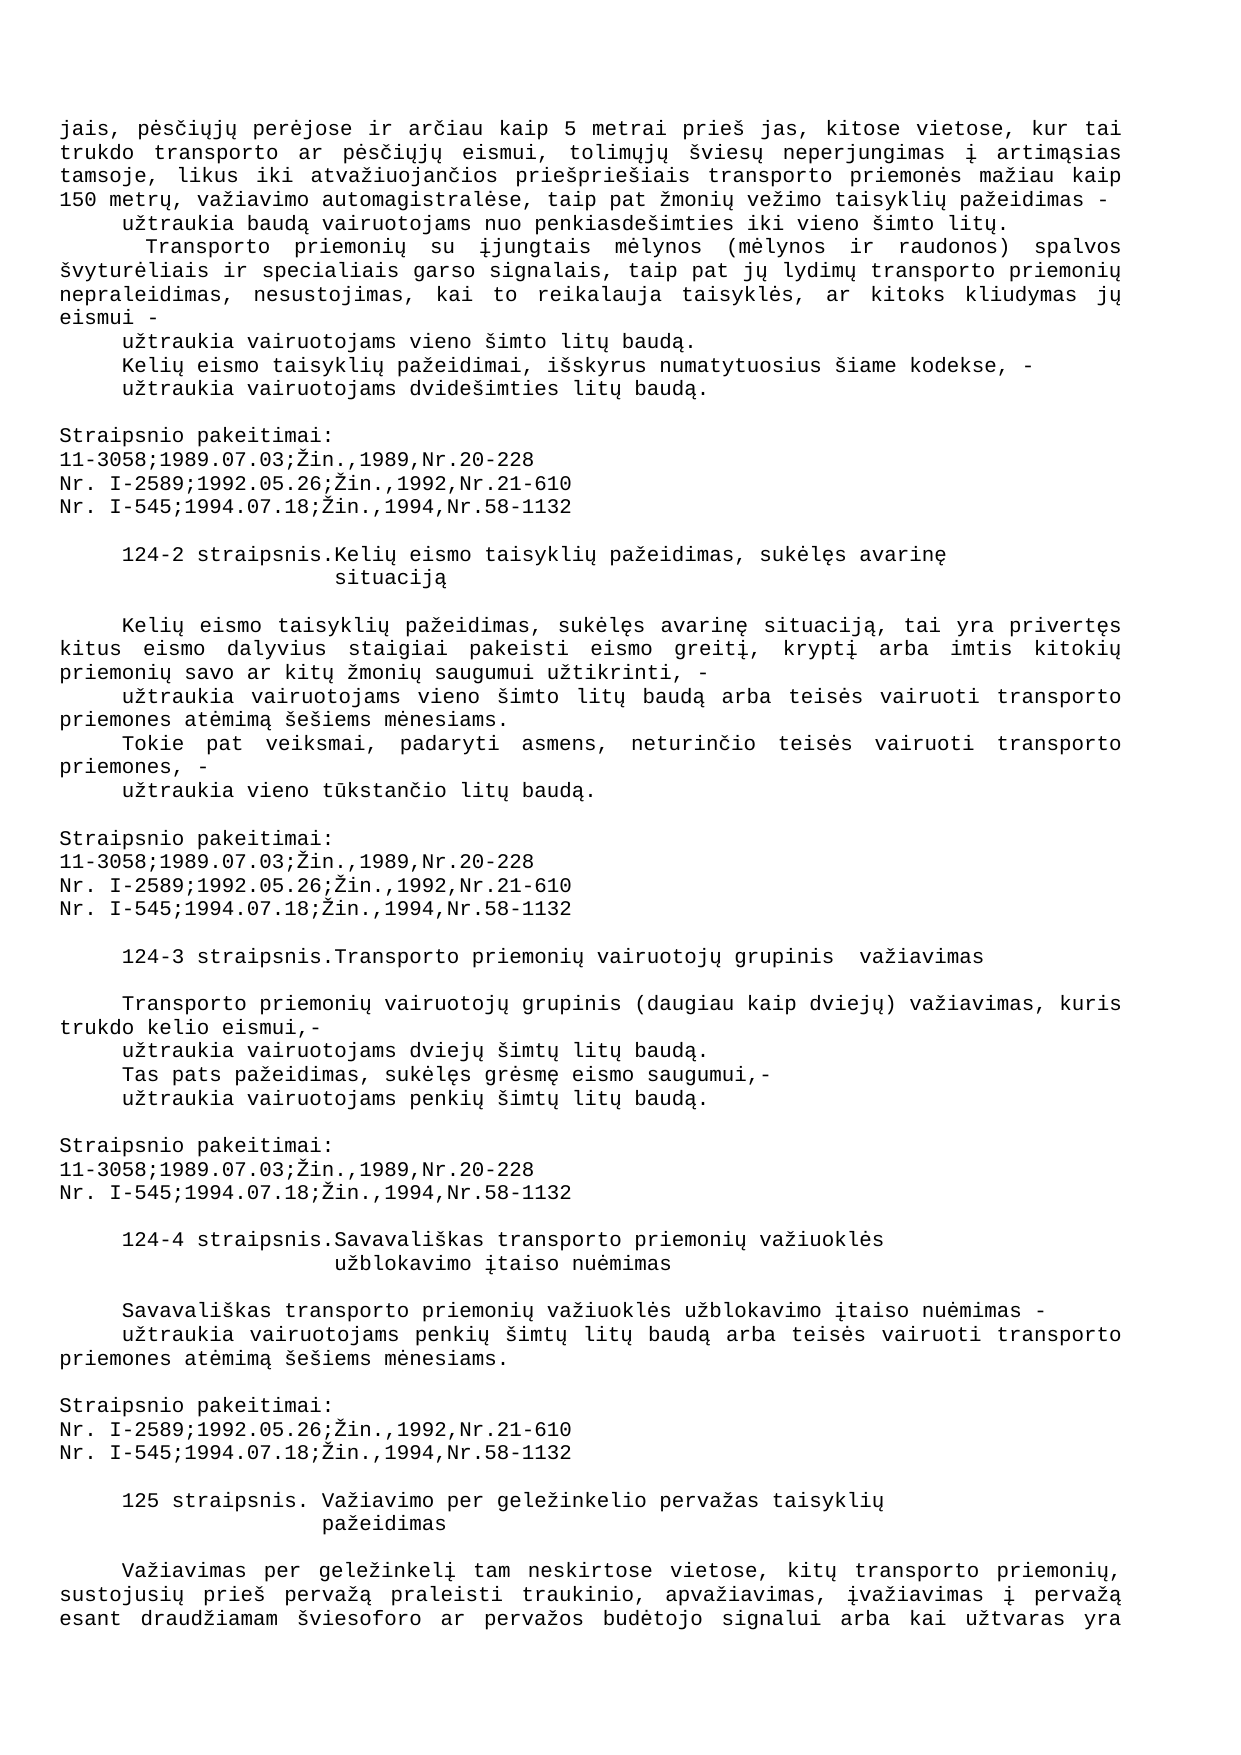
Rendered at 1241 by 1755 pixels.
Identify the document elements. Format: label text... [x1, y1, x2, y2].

text 11-3058;1989.07.03;Žin.,1989,Nr.20-228 [59, 851, 1122, 875]
text Savavališkas transporto priemonių važiuoklės užblokavimo įtaiso nuėmimas - [59, 1300, 1122, 1324]
text Kelių eismo taisyklių pažeidimai, išskyrus numatytuosius šiame kodekse, - [59, 354, 1122, 378]
text 125 straipsnis. Važiavimo per geležinkelio pervažas taisyklių [59, 1489, 1122, 1513]
text Nr. I-545;1994.07.18;Žin.,1994,Nr.58-1132 [59, 1442, 1122, 1466]
text užtraukia vairuotojams penkių šimtų litų baudą arba teisės vairuoti transporto priemones atėmimą šešiems mėnesiams. [59, 1324, 1122, 1371]
text pažeidimas [59, 1513, 1122, 1537]
text užblokavimo įtaiso nuėmimas [59, 1253, 1122, 1277]
text užtraukia vairuotojams penkių šimtų litų baudą. [59, 1088, 1122, 1111]
text Nr. I-2589;1992.05.26;Žin.,1992,Nr.21-610 [59, 1419, 1122, 1442]
text užtraukia vairuotojams dviejų šimtų litų baudą. [59, 1040, 1122, 1064]
text Nr. I-545;1994.07.18;Žin.,1994,Nr.58-1132 [59, 496, 1122, 520]
text Straipsnio pakeitimai: [59, 827, 1122, 851]
text Nr. I-545;1994.07.18;Žin.,1994,Nr.58-1132 [59, 898, 1122, 922]
text Važiavimas per geležinkelį tam neskirtose vietose, kitų transporto priemonių, sustojusių prieš pervažą praleisti traukinio, apvažiavimas, įvažiavimas į pervažą esant draudžiamam šviesoforo ar pervažos budėtojo signalui arba kai užtvaras yra [59, 1561, 1122, 1631]
text užtraukia vairuotojams dvidešimties litų baudą. [59, 378, 1122, 402]
text Straipsnio pakeitimai: [59, 1135, 1122, 1158]
text jais, pėsčiųjų perėjose ir arčiau kaip 5 metrai prieš jas, kitose vietose, kur tai trukdo transporto ar pėsčiųjų eismui, tolimųjų šviesų neperjungimas į artimąsias tamsoje, likus iki atvažiuojančios priešpriešiais transporto priemonės mažiau kaip 150 metrų, važiavimo automagistralėse, taip pat žmonių vežimo taisyklių pažeidimas - [59, 118, 1122, 213]
text Nr. I-2589;1992.05.26;Žin.,1992,Nr.21-610 [59, 875, 1122, 898]
text Straipsnio pakeitimai: [59, 1395, 1122, 1419]
text 11-3058;1989.07.03;Žin.,1989,Nr.20-228 [59, 1158, 1122, 1182]
text Tokie pat veiksmai, padaryti asmens, neturinčio teisės vairuoti transporto priemones, - [59, 733, 1122, 780]
text 124-4 straipsnis.Savavališkas transporto priemonių važiuoklės [59, 1229, 1122, 1253]
text Nr. I-2589;1992.05.26;Žin.,1992,Nr.21-610 [59, 473, 1122, 496]
text 124-2 straipsnis.Kelių eismo taisyklių pažeidimas, sukėlęs avarinę [59, 544, 1122, 567]
text Nr. I-545;1994.07.18;Žin.,1994,Nr.58-1132 [59, 1182, 1122, 1206]
text situaciją [59, 567, 1122, 591]
text 124-3 straipsnis.Transporto priemonių vairuotojų grupinis važiavimas [59, 946, 1122, 969]
text Kelių eismo taisyklių pažeidimas, sukėlęs avarinę situaciją, tai yra privertęs kitus eismo dalyvius staigiai pakeisti eismo greitį, kryptį arba imtis kitokių priemonių savo ar kitų žmonių saugumui užtikrinti, - [59, 615, 1122, 686]
text Tas pats pažeidimas, sukėlęs grėsmę eismo saugumui,- [59, 1064, 1122, 1088]
text užtraukia vairuotojams vieno šimto litų baudą arba teisės vairuoti transporto priemones atėmimą šešiems mėnesiams. [59, 686, 1122, 733]
text 11-3058;1989.07.03;Žin.,1989,Nr.20-228 [59, 449, 1122, 473]
text Transporto priemonių vairuotojų grupinis (daugiau kaip dviejų) važiavimas, kuris trukdo kelio eismui,- [59, 993, 1122, 1040]
text Transporto priemonių su įjungtais mėlynos (mėlynos ir raudonos) spalvos švyturėliais ir specialiais garso signalais, taip pat jų lydimų transporto priemonių nepraleidimas, nesustojimas, kai to reikalauja taisyklės, ar kitoks kliudymas jų eismui - [59, 236, 1122, 331]
text užtraukia baudą vairuotojams nuo penkiasdešimties iki vieno šimto litų. [59, 213, 1122, 236]
text užtraukia vieno tūkstančio litų baudą. [59, 780, 1122, 804]
text užtraukia vairuotojams vieno šimto litų baudą. [59, 331, 1122, 354]
text Straipsnio pakeitimai: [59, 426, 1122, 449]
